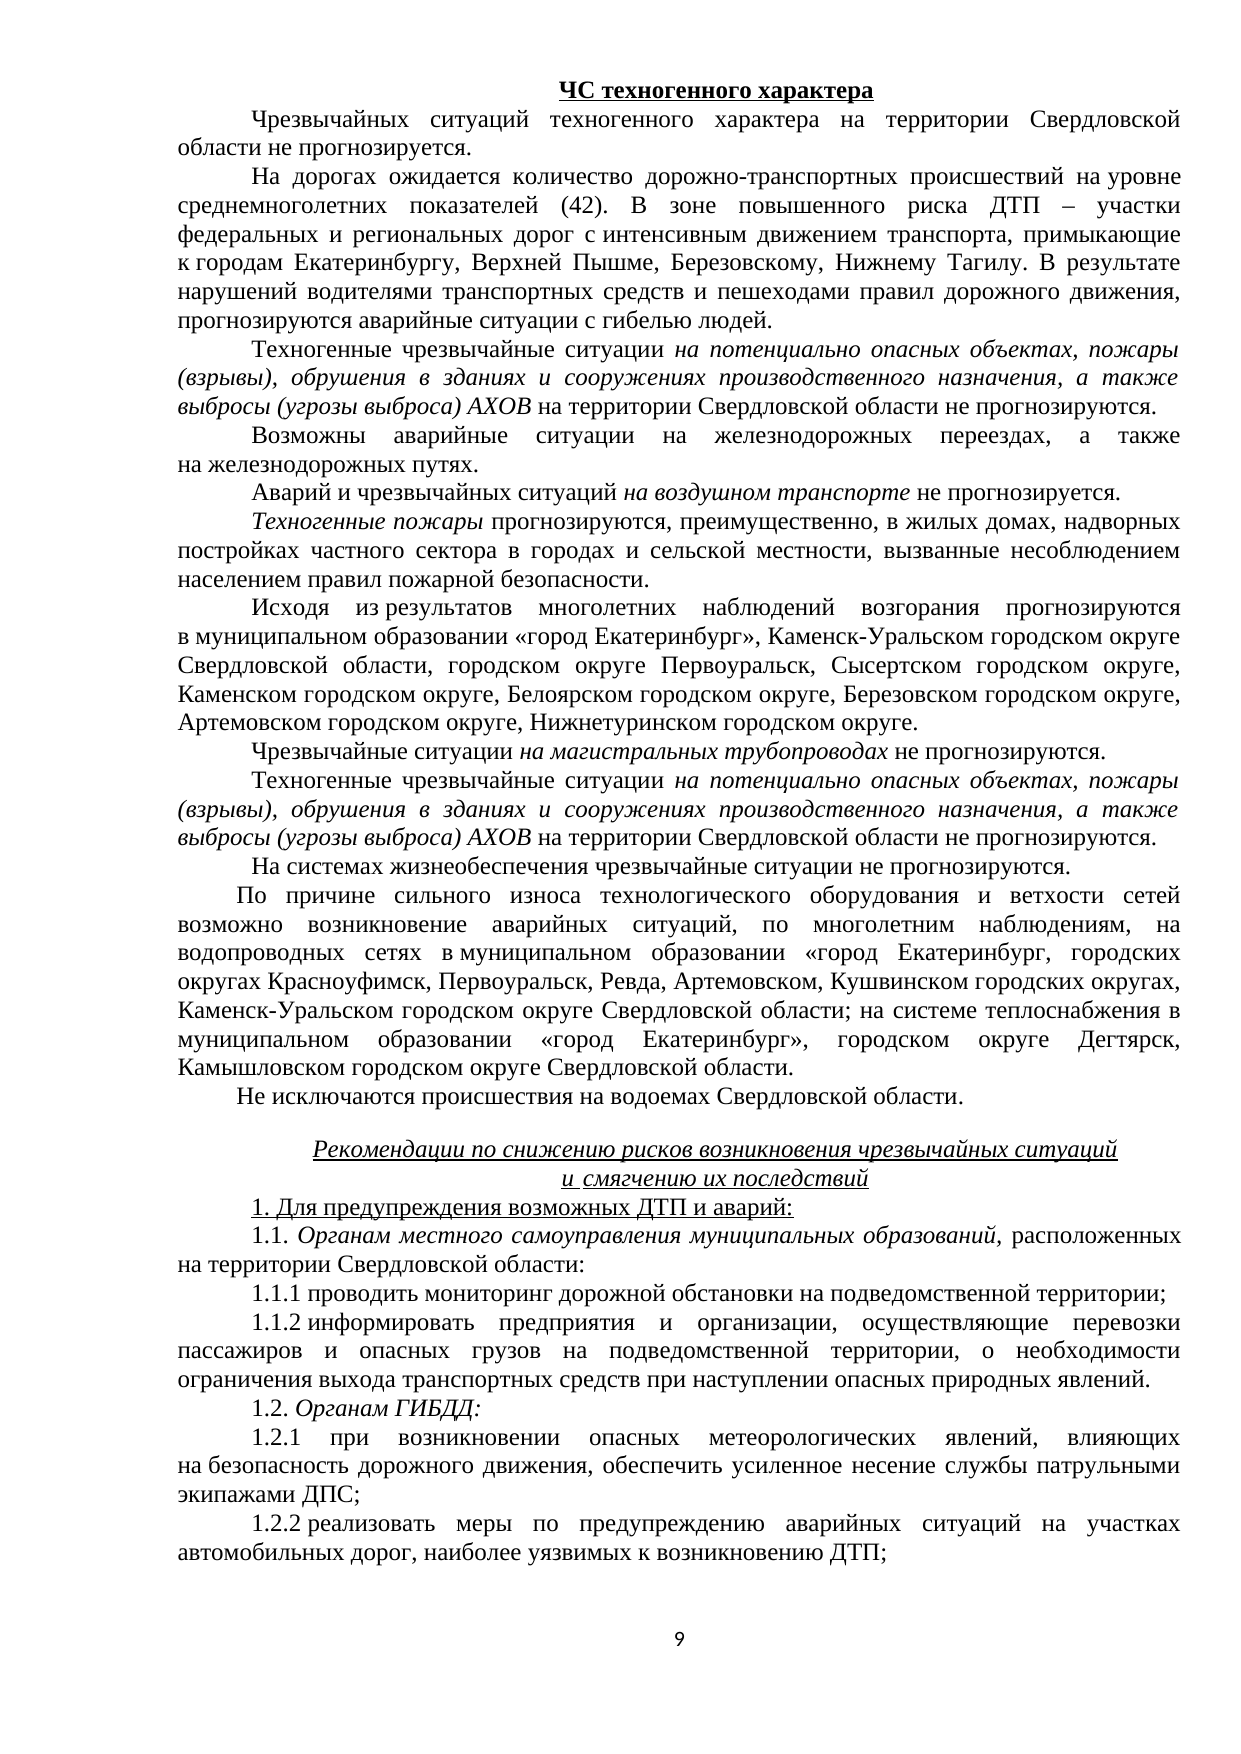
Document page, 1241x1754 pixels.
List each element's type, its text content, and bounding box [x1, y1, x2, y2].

text 1.1.2 информировать предприятия и организации, осуществляющие перевозки пассажиров и опасных грузов на подведомственной территории, о необходимости ограничения выхода транспортных средств при наступлении опасных природных явлений. [177, 1307, 1181, 1393]
text 1. Для предупреждения возможных ДТП и аварий: [177, 1192, 1181, 1220]
text 1.1.1 проводить мониторинг дорожной обстановки на подведомственной территории; [177, 1278, 1181, 1307]
text Не исключаются происшествия на водоемах Свердловской области. [177, 1081, 1181, 1110]
text Техногенные чрезвычайные ситуации на потенциально опасных объектах, пожары (взрывы), обрушения в зданиях и сооружениях производственного назначения, а также выбросы (угрозы выброса) АХОВ на территории Свердловской области не прогнозируются. [177, 334, 1181, 420]
text Техногенные чрезвычайные ситуации на потенциально опасных объектах, пожары (взрывы), обрушения в зданиях и сооружениях производственного назначения, а также выбросы (угрозы выброса) АХОВ на территории Свердловской области не прогнозируются. [177, 765, 1181, 851]
text Техногенные пожары прогнозируются, преимущественно, в жилых домах, надворных постройках частного сектора в городах и сельской местности, вызванные несоблюдением населением правил пожарной безопасности. [177, 506, 1181, 592]
text Возможны аварийные ситуации на железнодорожных переездах, а также на железнодорожных путях. [177, 420, 1181, 477]
text 1.2.2 реализовать меры по предупреждению аварийных ситуаций на участках автомобильных дорог, наиболее уязвимых к возникновению ДТП; [177, 1508, 1181, 1565]
text Аварий и чрезвычайных ситуаций на воздушном транспорте не прогнозируется. [177, 477, 1181, 506]
text По причине сильного износа технологического оборудования и ветхости сетей возможно возникновение аварийных ситуаций, по многолетним наблюдениям, на водопроводных сетях в муниципальном образовании «город Екатеринбург, городских округах Красноуфимск, Первоуральск, Ревда, Артемовском, Кушвинском городских округах, Каменск-Уральском городском округе Свердловской области; на системе теплоснабжения в муниципальном образовании «город Екатеринбург», городском округе Дегтярск, Камышловском городском округе Свердловской области. [177, 880, 1181, 1081]
text На системах жизнеобеспечения чрезвычайные ситуации не прогнозируются. [177, 851, 1181, 880]
text 1.2. Органам ГИБДД: [177, 1393, 1181, 1422]
text и смягчению их последствий [177, 1163, 1181, 1192]
text 1.1. Органам местного самоуправления муниципальных образований, расположенных на территории Свердловской области: [177, 1220, 1181, 1278]
text На дорогах ожидается количество дорожно-транспортных происшествий на уровне среднемноголетних показателей (42). В зоне повышенного риска ДТП – участки федеральных и региональных дорог с интенсивным движением транспорта, примыкающие к городам Екатеринбургу, Верхней Пышме, Березовскому, Нижнему Тагилу. В результате нарушений водителями транспортных средств и пешеходами правил дорожного движения, прогнозируются аварийные ситуации с гибелью людей. [177, 161, 1181, 334]
text 1.2.1 при возникновении опасных метеорологических явлений, влияющих на безопасность дорожного движения, обеспечить усиленное несение службы патрульными экипажами ДПС; [177, 1422, 1181, 1508]
text Чрезвычайные ситуации на магистральных трубопроводах не прогнозируются. [177, 736, 1181, 765]
text ЧС техногенного характера [177, 75, 1181, 104]
text Исходя из результатов многолетних наблюдений возгорания прогнозируются в муниципальном образовании «город Екатеринбург», Каменск-Уральском городском округе Свердловской области, городском округе Первоуральск, Сысертском городском округе, Каменском городском округе, Белоярском городском округе, Березовском городском округе, Артемовском городском округе, Нижнетуринском городском округе. [177, 592, 1181, 736]
text Рекомендации по снижению рисков возникновения чрезвычайных ситуаций [177, 1134, 1181, 1163]
text Чрезвычайных ситуаций техногенного характера на территории Свердловской области не прогнозируется. [177, 104, 1181, 161]
